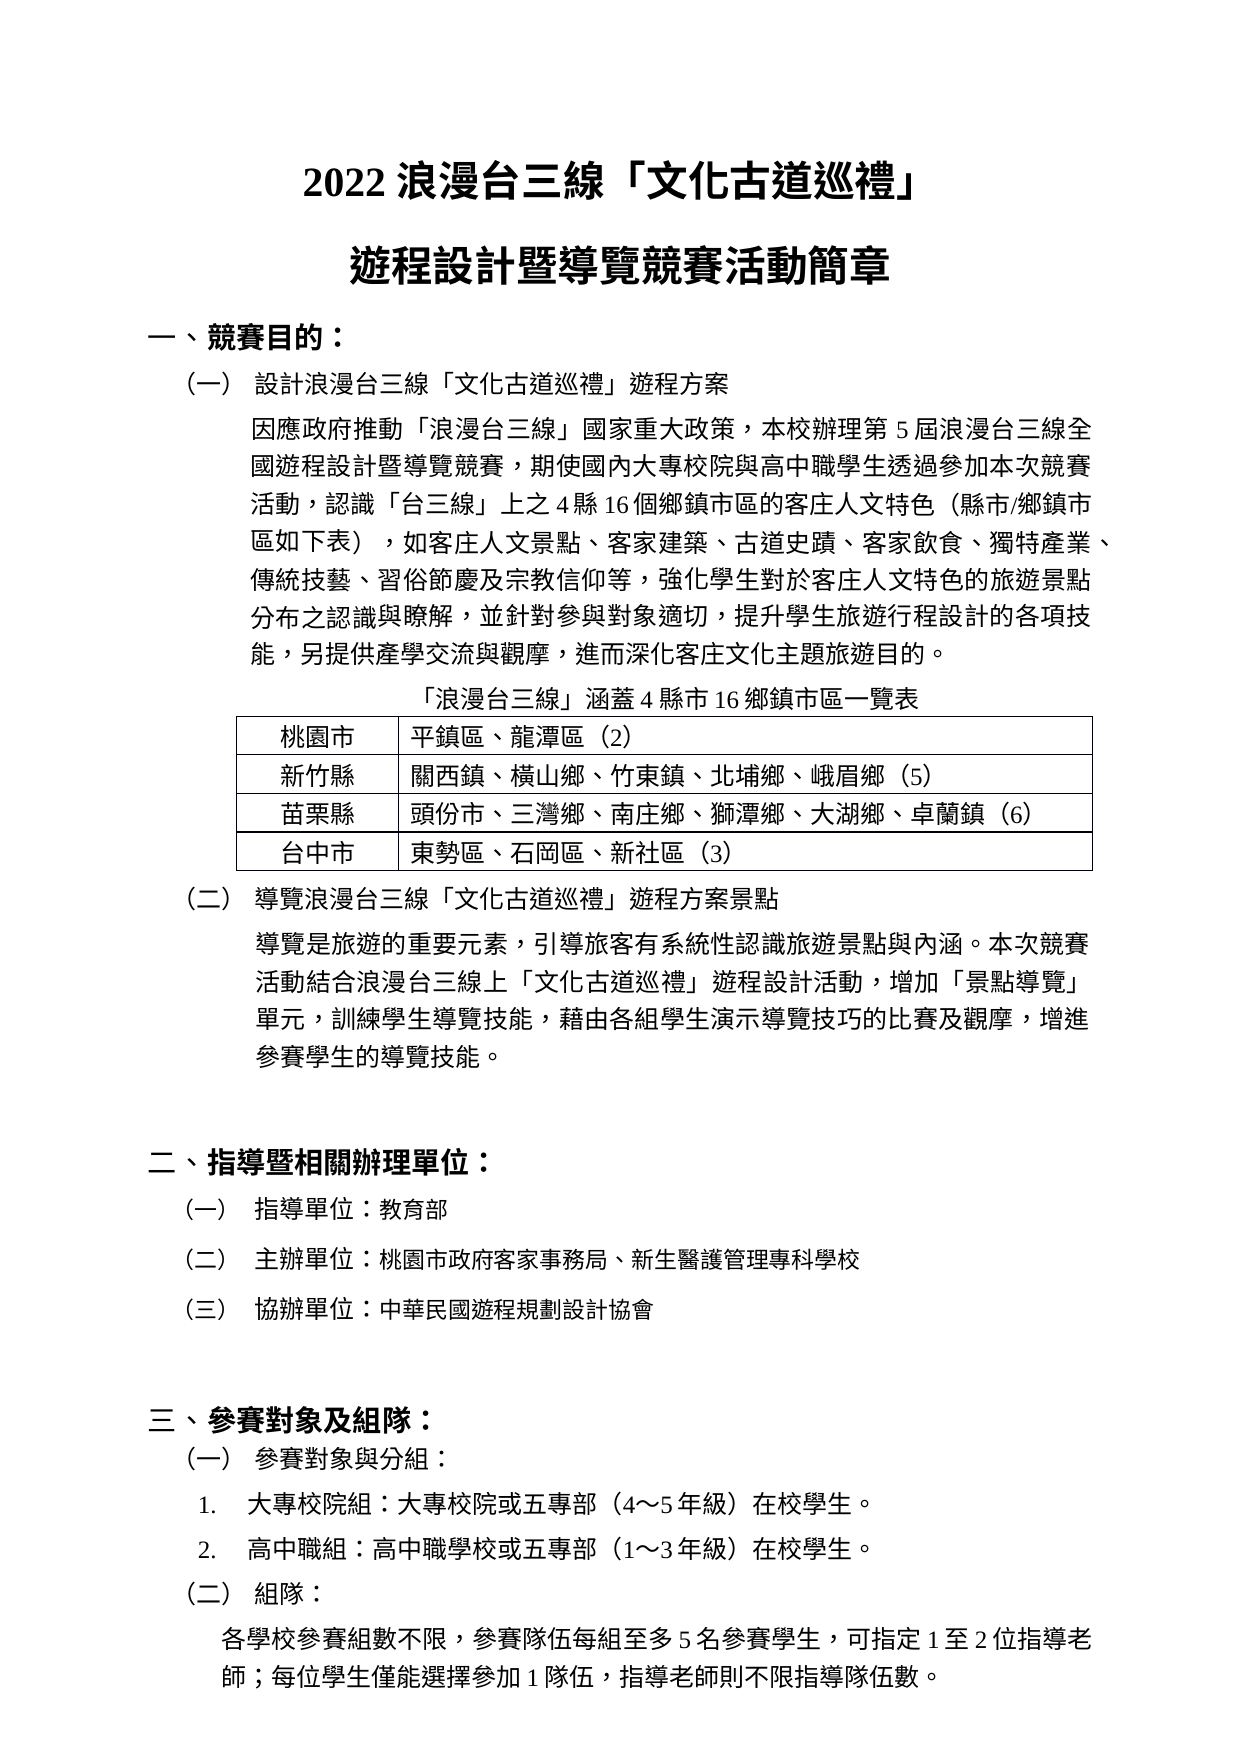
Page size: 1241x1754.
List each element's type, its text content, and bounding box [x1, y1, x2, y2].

text 2022 浪漫台三線「文化古道巡禮」 [148, 148, 1092, 208]
list 指導單位：教育部 [171, 1188, 1092, 1226]
list 高中職組：高中職學校或五專部（1～3年級）在校學生。 [198, 1528, 1092, 1566]
table_cell 關西鎮、橫山鄉、竹東鎮、北埔鄉、峨眉鄉（5） [399, 755, 1092, 793]
text 遊程設計暨導覽競賽活動簡章 [148, 233, 1092, 293]
table_cell 新竹縣 [237, 755, 398, 793]
list 指導暨相關辦理單位： [148, 1143, 1092, 1181]
table_cell 台中市 [237, 833, 398, 870]
text 導覽是旅遊的重要元素，引導旅客有系統性認識旅遊景點與內涵。本次競賽活動結合浪漫台三線上「文化古道巡禮」遊程設計活動，增加「景點導覽」單元，訓練學生導覽技能，藉由各組學生演示導覽技巧的比賽及觀摩，增進參賽學生的導覽技能。 [255, 923, 1092, 1073]
list 參賽對象及組隊： [148, 1401, 1092, 1438]
table_cell 平鎮區、龍潭區（2） [399, 717, 1092, 754]
text 各學校參賽組數不限，參賽隊伍每組至多5名參賽學生，可指定1至2位指導老師；每位學生僅能選擇參加1隊伍，指導老師則不限指導隊伍數。 [221, 1618, 1092, 1693]
list 協辦單位：中華民國遊程規劃設計協會 [171, 1288, 1092, 1326]
list 競賽目的： [148, 318, 1092, 356]
list 組隊： [171, 1573, 1092, 1611]
table_cell 苗栗縣 [237, 794, 398, 831]
list 參賽對象與分組： [171, 1438, 1092, 1476]
table_cell 桃園市 [237, 717, 398, 754]
list 導覽浪漫台三線「文化古道巡禮」遊程方案景點 [171, 878, 1092, 916]
list 設計浪漫台三線「文化古道巡禮」遊程方案 [171, 363, 1092, 401]
table_cell 頭份市、三灣鄉、南庄鄉、獅潭鄉、大湖鄉、卓蘭鎮（6） [399, 794, 1092, 831]
table_header 「浪漫台三線」涵蓋4 縣市16鄉鎮市區一覽表 [236, 678, 1093, 716]
text 因應政府推動「浪漫台三線」國家重大政策，本校辦理第5屆浪漫台三線全國遊程設計暨導覽競賽，期使國內大專校院與高中職學生透過參加本次競賽活動，認識「台三線」上之4縣16個鄉鎮市區的客庄人文特色（縣市/鄉鎮市區如下表），如客庄人文景點、客家建築、古道史蹟、客家飲食、獨特產業、傳統技藝、習俗節慶及宗教信仰等，強化學生對於客庄人文特色的旅遊景點分布之認識與瞭解，並針對參與對象適切，提升學生旅遊行程設計的各項技能，另提供產學交流與觀摩，進而深化客庄文化主題旅遊目的。 [250, 408, 1092, 671]
list 主辦單位：桃園市政府客家事務局、新生醫護管理專科學校 [171, 1238, 1092, 1276]
list 大專校院組：大專校院或五專部（4～5年級）在校學生。 [198, 1483, 1092, 1521]
table_cell 東勢區、石岡區、新社區（3） [399, 833, 1092, 870]
